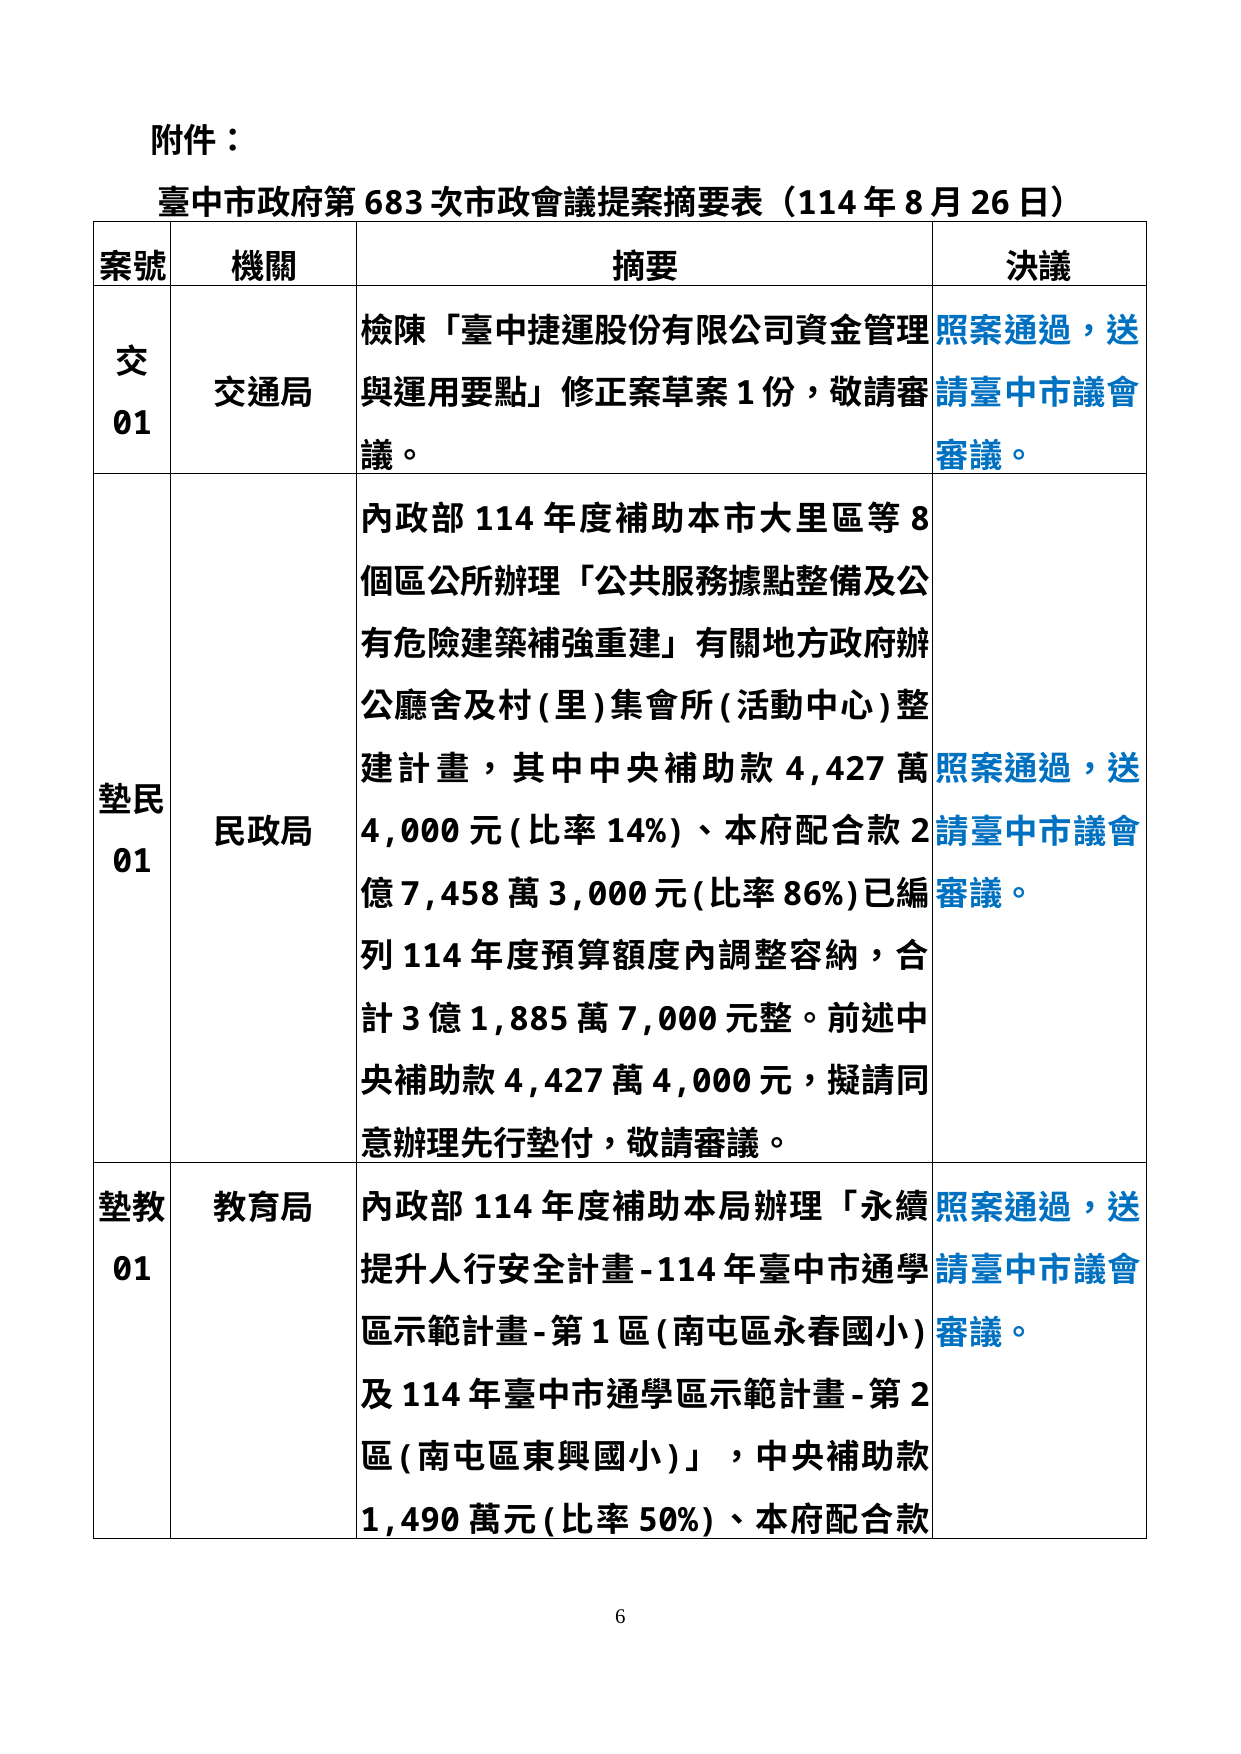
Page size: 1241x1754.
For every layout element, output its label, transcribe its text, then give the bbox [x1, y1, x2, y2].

table_header 機關 [171, 222, 356, 285]
table_cell 墊教01 [94, 1163, 170, 1538]
text 臺中市政府第683次市政會議提案摘要表（114年8月26日） [150, 159, 1090, 221]
table_header 案號 [94, 222, 170, 285]
table_cell 照案通過，送請臺中市議會審議。 [933, 286, 1146, 473]
table_cell 內政部114年度補助本局辦理「永續提升人行安全計畫-114年臺中市通學區示範計畫-第1區(南屯區永春國小)及114年臺中市通學區示範計畫-第2區(南屯區東興國小)」，中央補助款1,490萬元(比率50%)、本府配合款 [357, 1163, 932, 1538]
table_cell 內政部114年度補助本市大里區等8個區公所辦理「公共服務據點整備及公有危險建築補強重建」有關地方政府辦公廳舍及村(里)集會所(活動中心)整建計畫，其中中央補助款4,427萬4,000元(比率14%)、本府配合款2億7,458萬3,000元(比率86%)已編列114年度預算額度內調整容納，合計3億1,885萬7,000元整。前述中央補助款4,427萬4,000元，擬請同意辦理先行墊付，敬請審議。 [357, 474, 932, 1162]
table_cell 照案通過，送請臺中市議會審議。 [933, 474, 1146, 1162]
table_cell 交01 [94, 286, 170, 473]
table_cell 民政局 [171, 474, 356, 1162]
table_header 決議 [933, 222, 1146, 285]
text 附件： [150, 96, 1090, 159]
table_cell 檢陳「臺中捷運股份有限公司資金管理與運用要點」修正案草案1份，敬請審議。 [357, 286, 932, 473]
table_cell 交通局 [171, 286, 356, 473]
table_header 摘要 [357, 222, 932, 285]
table_cell 教育局 [171, 1163, 356, 1538]
table_cell 墊民01 [94, 474, 170, 1162]
table_cell 照案通過，送請臺中市議會審議。 [933, 1163, 1146, 1538]
